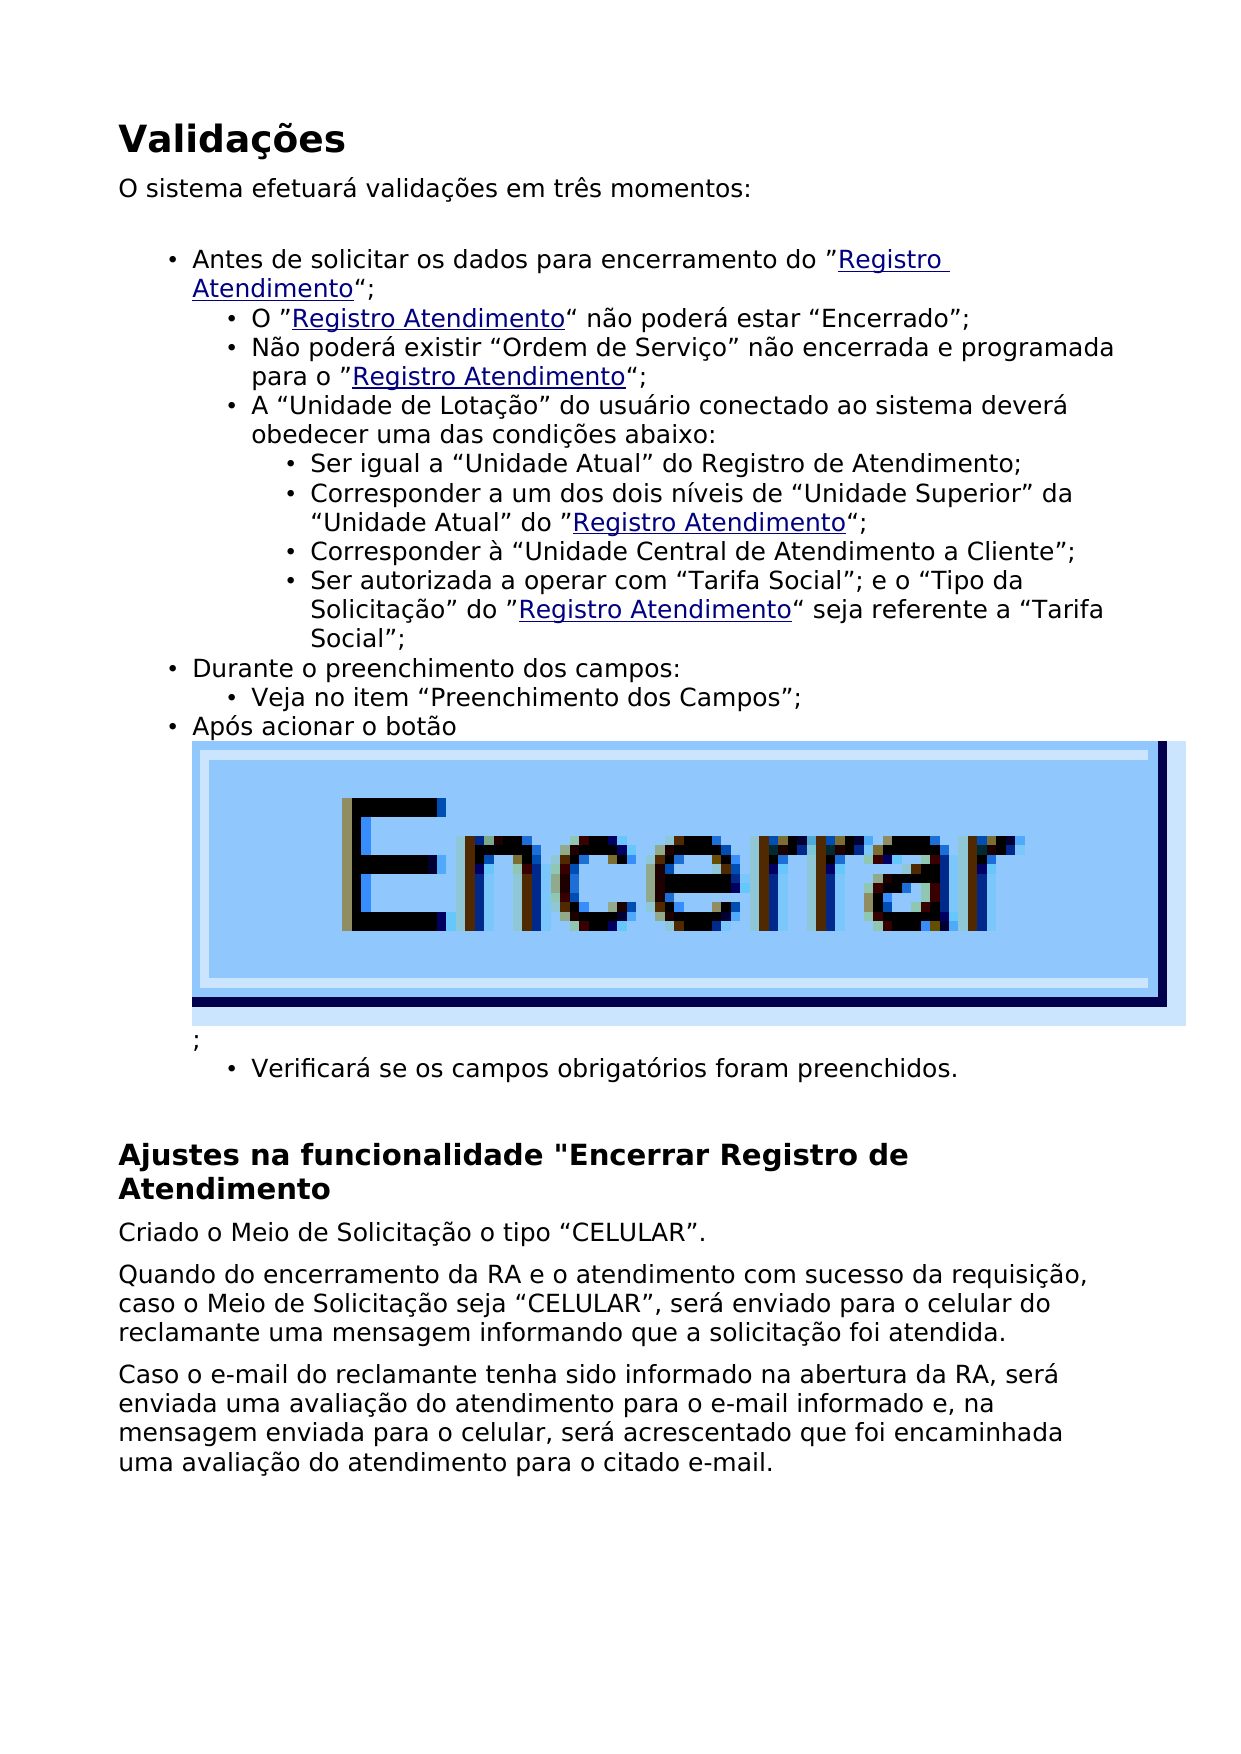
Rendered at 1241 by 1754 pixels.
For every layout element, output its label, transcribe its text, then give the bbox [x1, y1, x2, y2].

text O sistema efetuará validações em três momentos: [118, 174, 1122, 203]
text Caso o e-mail do reclamante tenha sido informado na abertura da RA, será enviada uma avaliação do atendimento para o e-mail informado e, na mensagem enviada para o celular, será acrescentado que foi encaminhada uma avaliação do atendimento para o citado e-mail. [118, 1360, 1122, 1477]
text Criado o Meio de Solicitação o tipo “CELULAR”. [118, 1218, 1122, 1248]
picture [192, 741, 1196, 1026]
list Ser autorizada a operar com “Tarifa Social”; e o “Tipo da Solicitação” do ”Registro Atendimento“ seja referente a “Tarifa Social”; [295, 566, 1122, 654]
list Antes de solicitar os dados para encerramento do ”Registro Atendimento“; [177, 245, 1122, 304]
list Não poderá existir “Ordem de Serviço” não encerrada e programada para o ”Registro Atendimento“; [236, 333, 1122, 391]
list A “Unidade de Lotação” do usuário conectado ao sistema deverá obedecer uma das condições abaixo: [236, 391, 1122, 449]
text Quando do encerramento da RA e o atendimento com sucesso da requisição, caso o Meio de Solicitação seja “CELULAR”, será enviado para o celular do reclamante uma mensagem informando que a solicitação foi atendida. [118, 1260, 1122, 1348]
list Verificará se os campos obrigatórios foram preenchidos. [236, 1054, 1122, 1084]
list Veja no item “Preenchimento dos Campos”; [236, 683, 1122, 712]
list Corresponder a um dos dois níveis de “Unidade Superior” da “Unidade Atual” do ”Registro Atendimento“; [295, 479, 1122, 537]
list Após acionar o botão ; [177, 712, 1122, 1054]
list Corresponder à “Unidade Central de Atendimento a Cliente”; [295, 537, 1122, 566]
list Durante o preenchimento dos campos: [177, 654, 1122, 683]
subtitle Ajustes na funcionalidade "Encerrar Registro de Atendimento [118, 1138, 1122, 1206]
list O ”Registro Atendimento“ não poderá estar “Encerrado”; [236, 304, 1122, 333]
subtitle Validações [118, 118, 1122, 162]
list Ser igual a “Unidade Atual” do Registro de Atendimento; [295, 449, 1122, 479]
